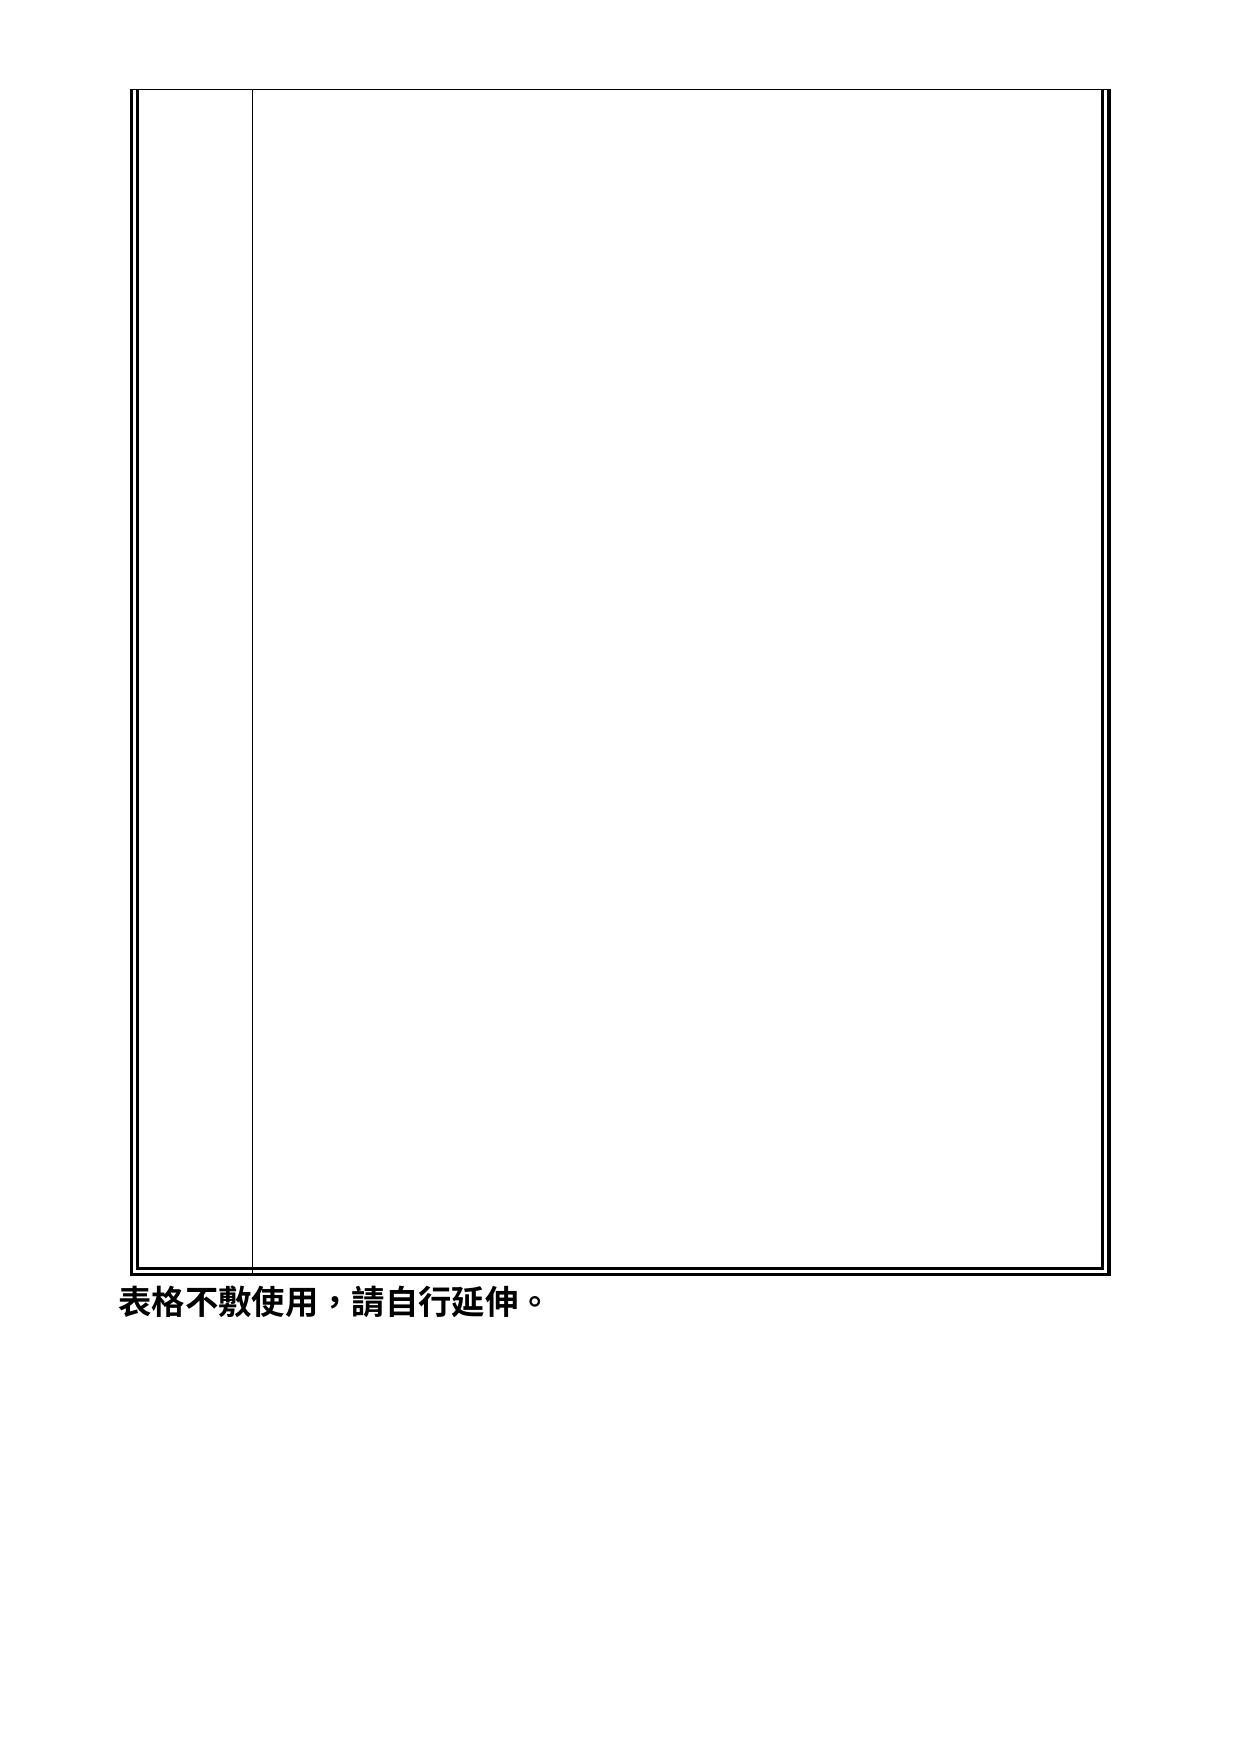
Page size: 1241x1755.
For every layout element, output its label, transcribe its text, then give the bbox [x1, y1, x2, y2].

table_cell [139, 90, 252, 1267]
text 表格不敷使用，請自行延伸。 [118, 1276, 1122, 1324]
table_cell [253, 90, 1101, 1267]
